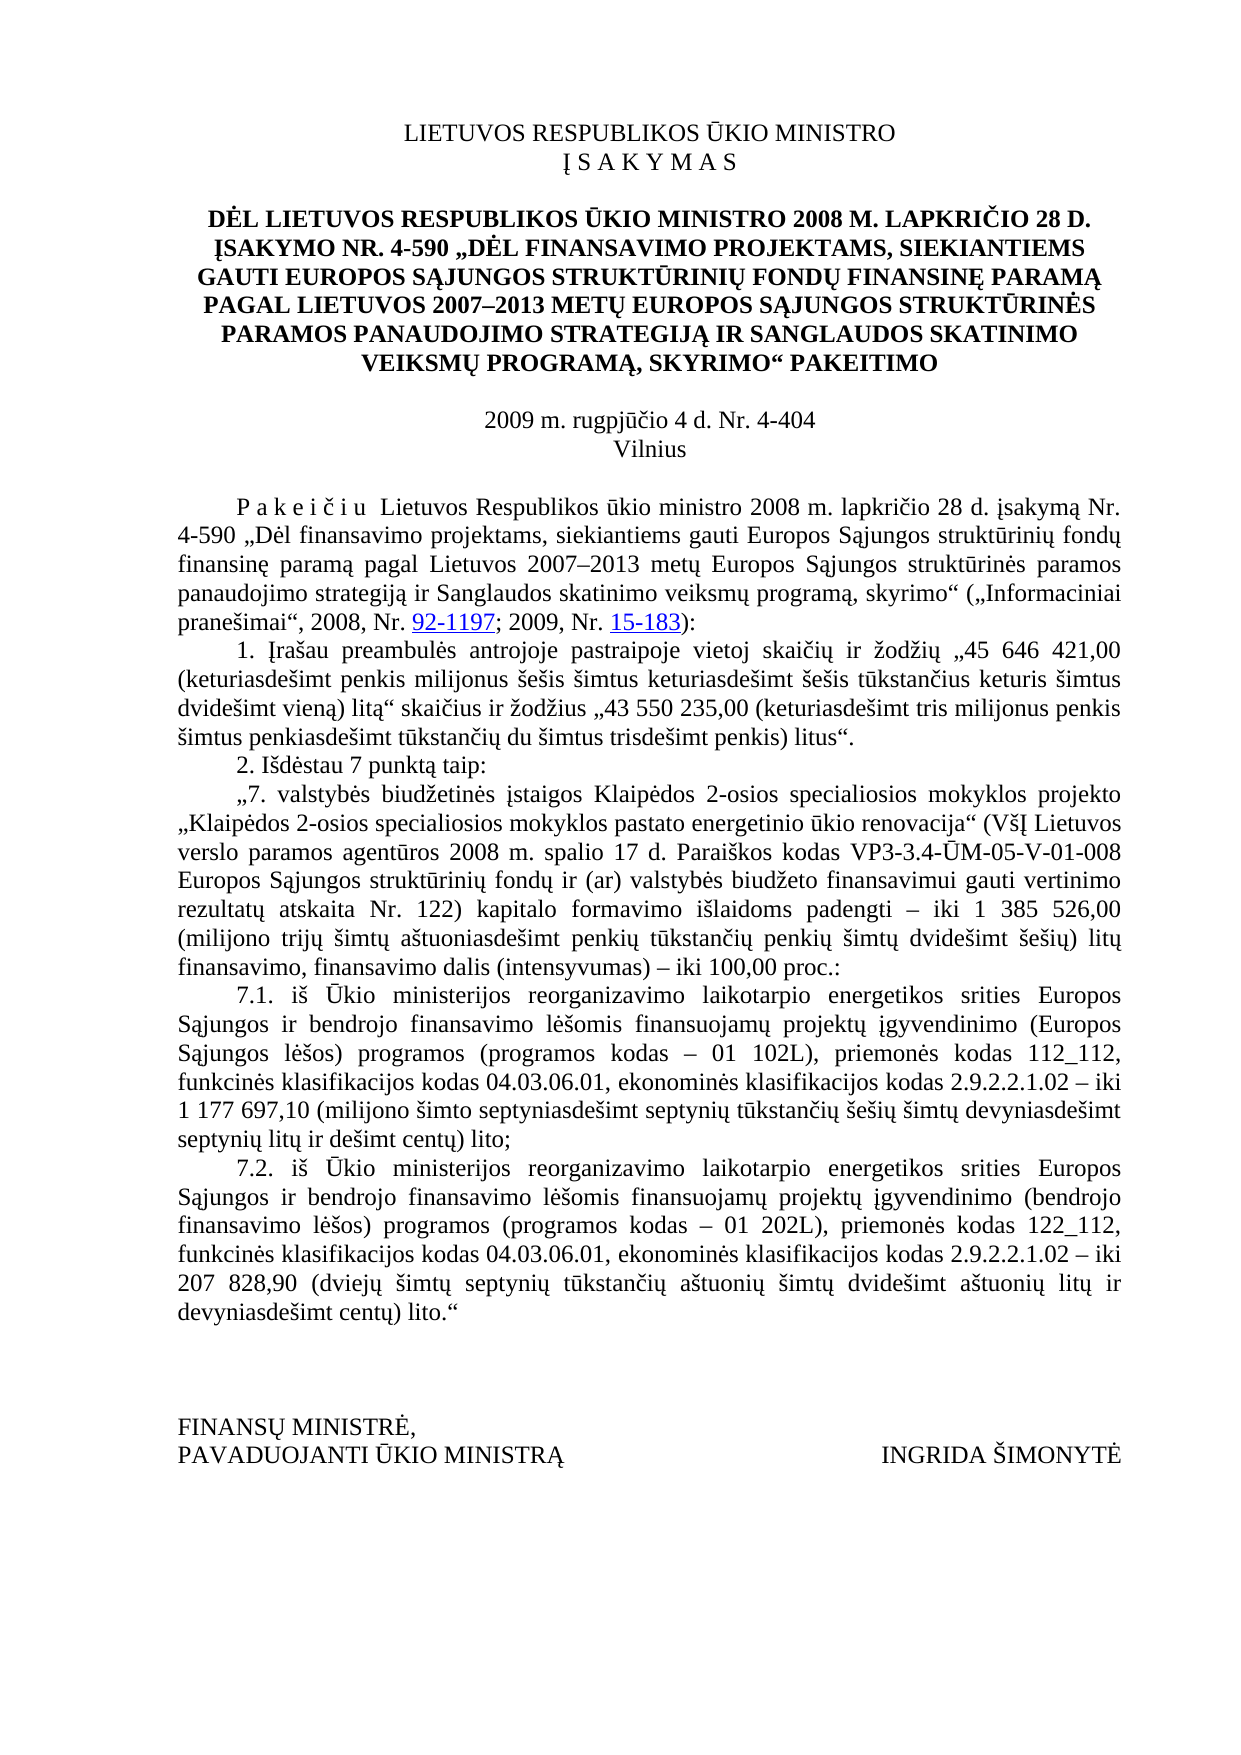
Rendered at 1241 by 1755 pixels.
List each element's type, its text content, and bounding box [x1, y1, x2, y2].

text 7.2. iš Ūkio ministerijos reorganizavimo laikotarpio energetikos srities Europos Sąjungos ir bendrojo finansavimo lėšomis finansuojamų projektų įgyvendinimo (bendrojo finansavimo lėšos) programos (programos kodas – 01 202L), priemonės kodas 122_112, funkcinės klasifikacijos kodas 04.03.06.01, ekonominės klasifikacijos kodas 2.9.2.2.1.02 – iki 207 828,90 (dviejų šimtų septynių tūkstančių aštuonių šimtų dvidešimt aštuonių litų ir devyniasdešimt centų) lito.“ [177, 1153, 1122, 1326]
text Pakeičiu Lietuvos Respublikos ūkio ministro 2008 m. lapkričio 28 d. įsakymą Nr. 4-590 „Dėl finansavimo projektams, siekiantiems gauti Europos Sąjungos struktūrinių fondų finansinę paramą pagal Lietuvos 2007–2013 metų Europos Sąjungos struktūrinės paramos panaudojimo strategiją ir Sanglaudos skatinimo veiksmų programą, skyrimo“ („Informaciniai pranešimai“, 2008, Nr. 92-1197; 2009, Nr. 15-183): [177, 492, 1122, 636]
text 2. Išdėstau 7 punktą taip: [177, 751, 1122, 779]
text Vilnius [177, 434, 1122, 463]
text Finansų ministrė, [177, 1412, 1122, 1441]
text ĮSAKYMAS [177, 147, 1122, 176]
text 1. Įrašau preambulės antrojoje pastraipoje vietoj skaičių ir žodžių „45 646 421,00 (keturiasdešimt penkis milijonus šešis šimtus keturiasdešimt šešis tūkstančius keturis šimtus dvidešimt vieną) litą“ skaičius ir žodžius „43 550 235,00 (keturiasdešimt tris milijonus penkis šimtus penkiasdešimt tūkstančių du šimtus trisdešimt penkis) litus“. [177, 636, 1122, 751]
text „7. valstybės biudžetinės įstaigos Klaipėdos 2-osios specialiosios mokyklos projekto „Klaipėdos 2-osios specialiosios mokyklos pastato energetinio ūkio renovacija“ (VšĮ Lietuvos verslo paramos agentūros 2008 m. spalio 17 d. Paraiškos kodas VP3-3.4-ŪM-05-V-01-008 Europos Sąjungos struktūrinių fondų ir (ar) valstybės biudžeto finansavimui gauti vertinimo rezultatų atskaita Nr. 122) kapitalo formavimo išlaidoms padengti – iki 1 385 526,00 (milijono trijų šimtų aštuoniasdešimt penkių tūkstančių penkių šimtų dvidešimt šešių) litų finansavimo, finansavimo dalis (intensyvumas) – iki 100,00 proc.: [177, 779, 1122, 981]
text DĖL LIETUVOS RESPUBLIKOS ŪKIO MINISTRO 2008 M. LAPKRIČIO 28 D. ĮSAKYMO NR. 4-590 „DĖL FINANSAVIMO PROJEKTAMS, SIEKIANTIEMS GAUTI EUROPOS SĄJUNGOS STRUKTŪRINIŲ FONDŲ FINANSINĘ PARAMĄ PAGAL LIETUVOS 2007–2013 METŲ EUROPOS SĄJUNGOS STRUKTŪRINĖS PARAMOS PANAUDOJIMO STRATEGIJĄ IR SANGLAUDOS SKATINIMO VEIKSMŲ PROGRAMĄ, SKYRIMO“ PAKEITIMO [177, 204, 1122, 377]
text LIETUVOS RESPUBLIKOS ŪKIO MINISTRO [177, 118, 1122, 147]
text 2009 m. rugpjūčio 4 d. Nr. 4-404 [177, 406, 1122, 434]
text pavaduojanti ūkio ministrą Ingrida Šimonytė [177, 1441, 1122, 1469]
text 7.1. iš Ūkio ministerijos reorganizavimo laikotarpio energetikos srities Europos Sąjungos ir bendrojo finansavimo lėšomis finansuojamų projektų įgyvendinimo (Europos Sąjungos lėšos) programos (programos kodas – 01 102L), priemonės kodas 112_112, funkcinės klasifikacijos kodas 04.03.06.01, ekonominės klasifikacijos kodas 2.9.2.2.1.02 – iki 1 177 697,10 (milijono šimto septyniasdešimt septynių tūkstančių šešių šimtų devyniasdešimt septynių litų ir dešimt centų) lito; [177, 981, 1122, 1153]
